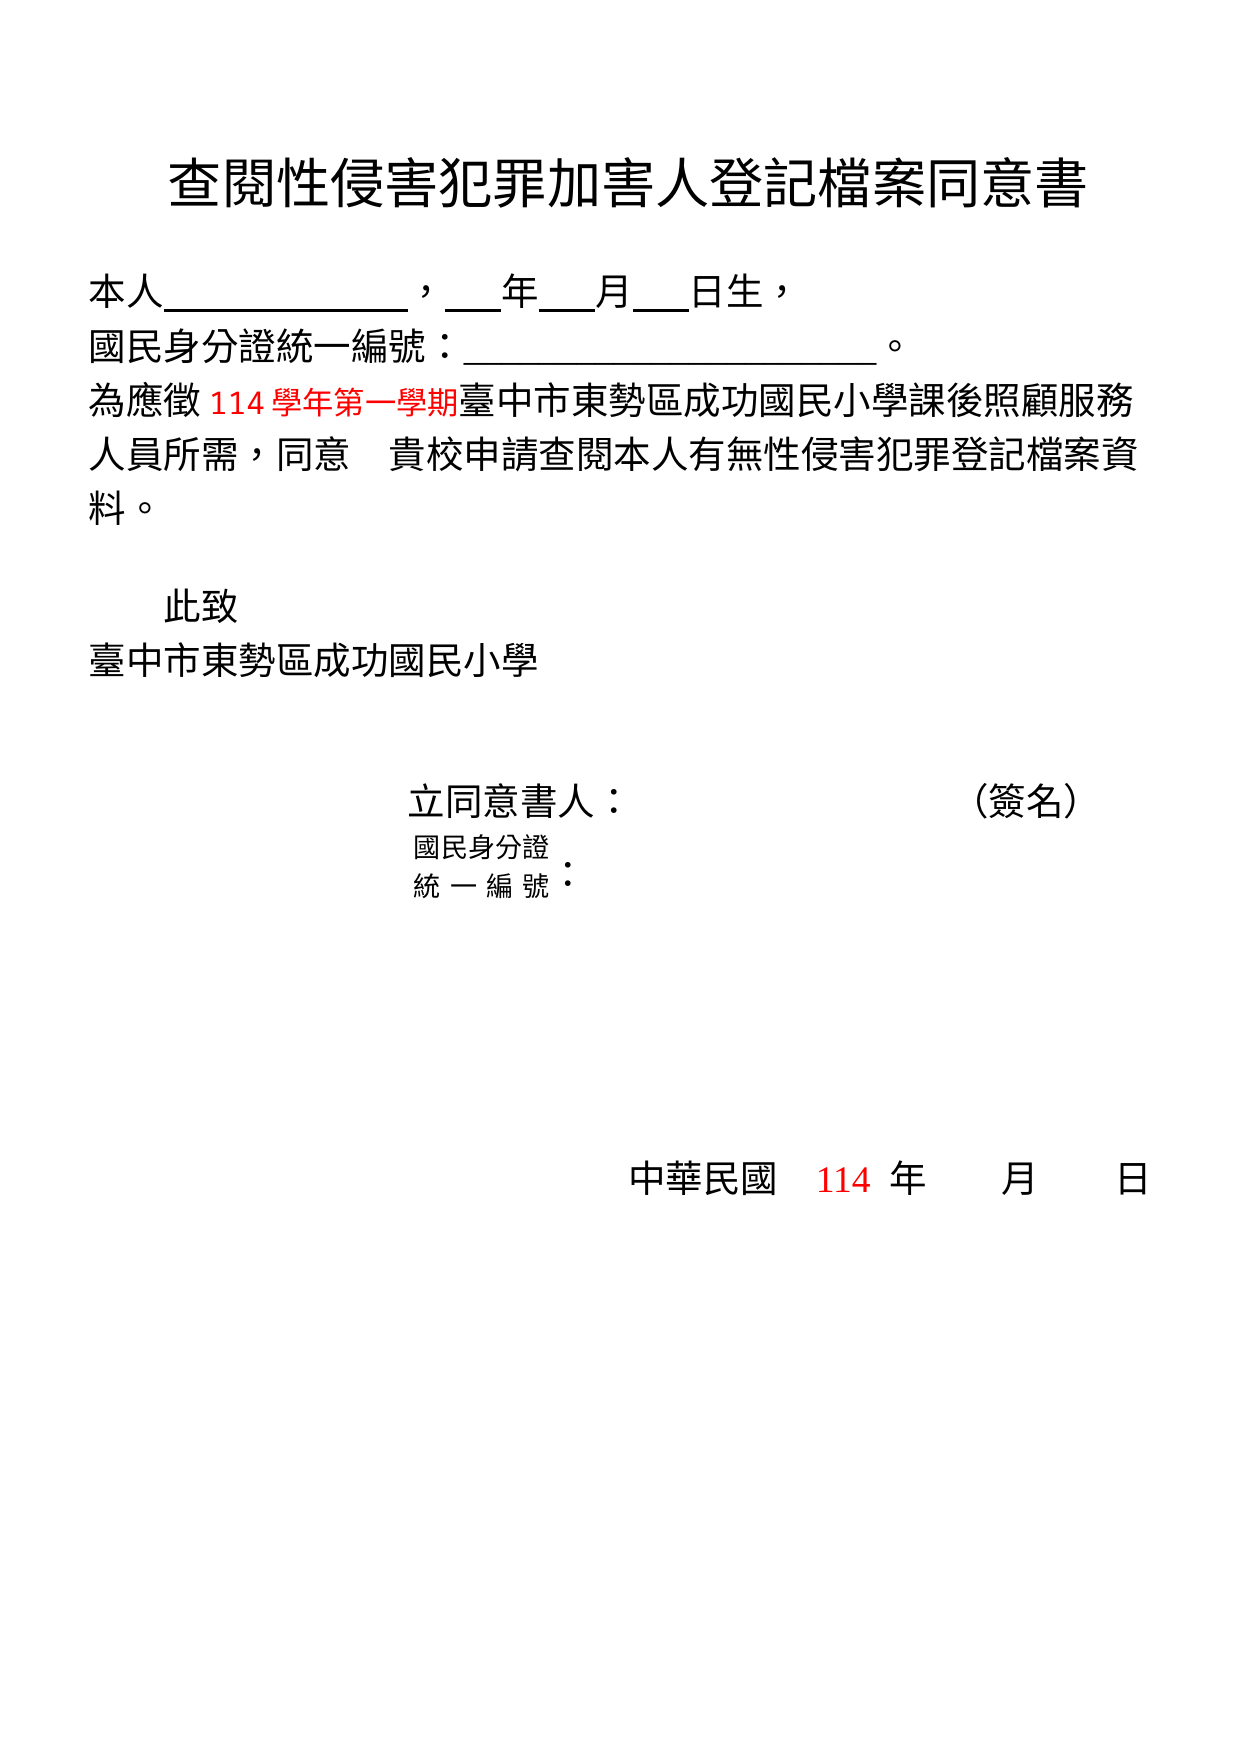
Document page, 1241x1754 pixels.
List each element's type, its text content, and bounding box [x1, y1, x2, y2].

text 此致 [89, 577, 1152, 631]
text 查閱性侵害犯罪加害人登記檔案同意書 [89, 141, 1168, 219]
text 國民身分證統一編號： [89, 826, 1152, 904]
text 中華民國 114 年 月 日 [89, 1149, 1152, 1203]
text 為應徵114學年第一學期臺中市東勢區成功國民小學課後照顧服務人員所需，同意 貴校申請查閱本人有無性侵害犯罪登記檔案資料。 [89, 371, 1152, 534]
text 立同意書人： （簽名） [89, 772, 1152, 826]
text 國民身分證統一編號：______________________。 [89, 317, 1152, 371]
text 本人 ， 年 月 日生， [89, 262, 1152, 317]
text 臺中市東勢區成功國民小學 [89, 631, 1152, 685]
